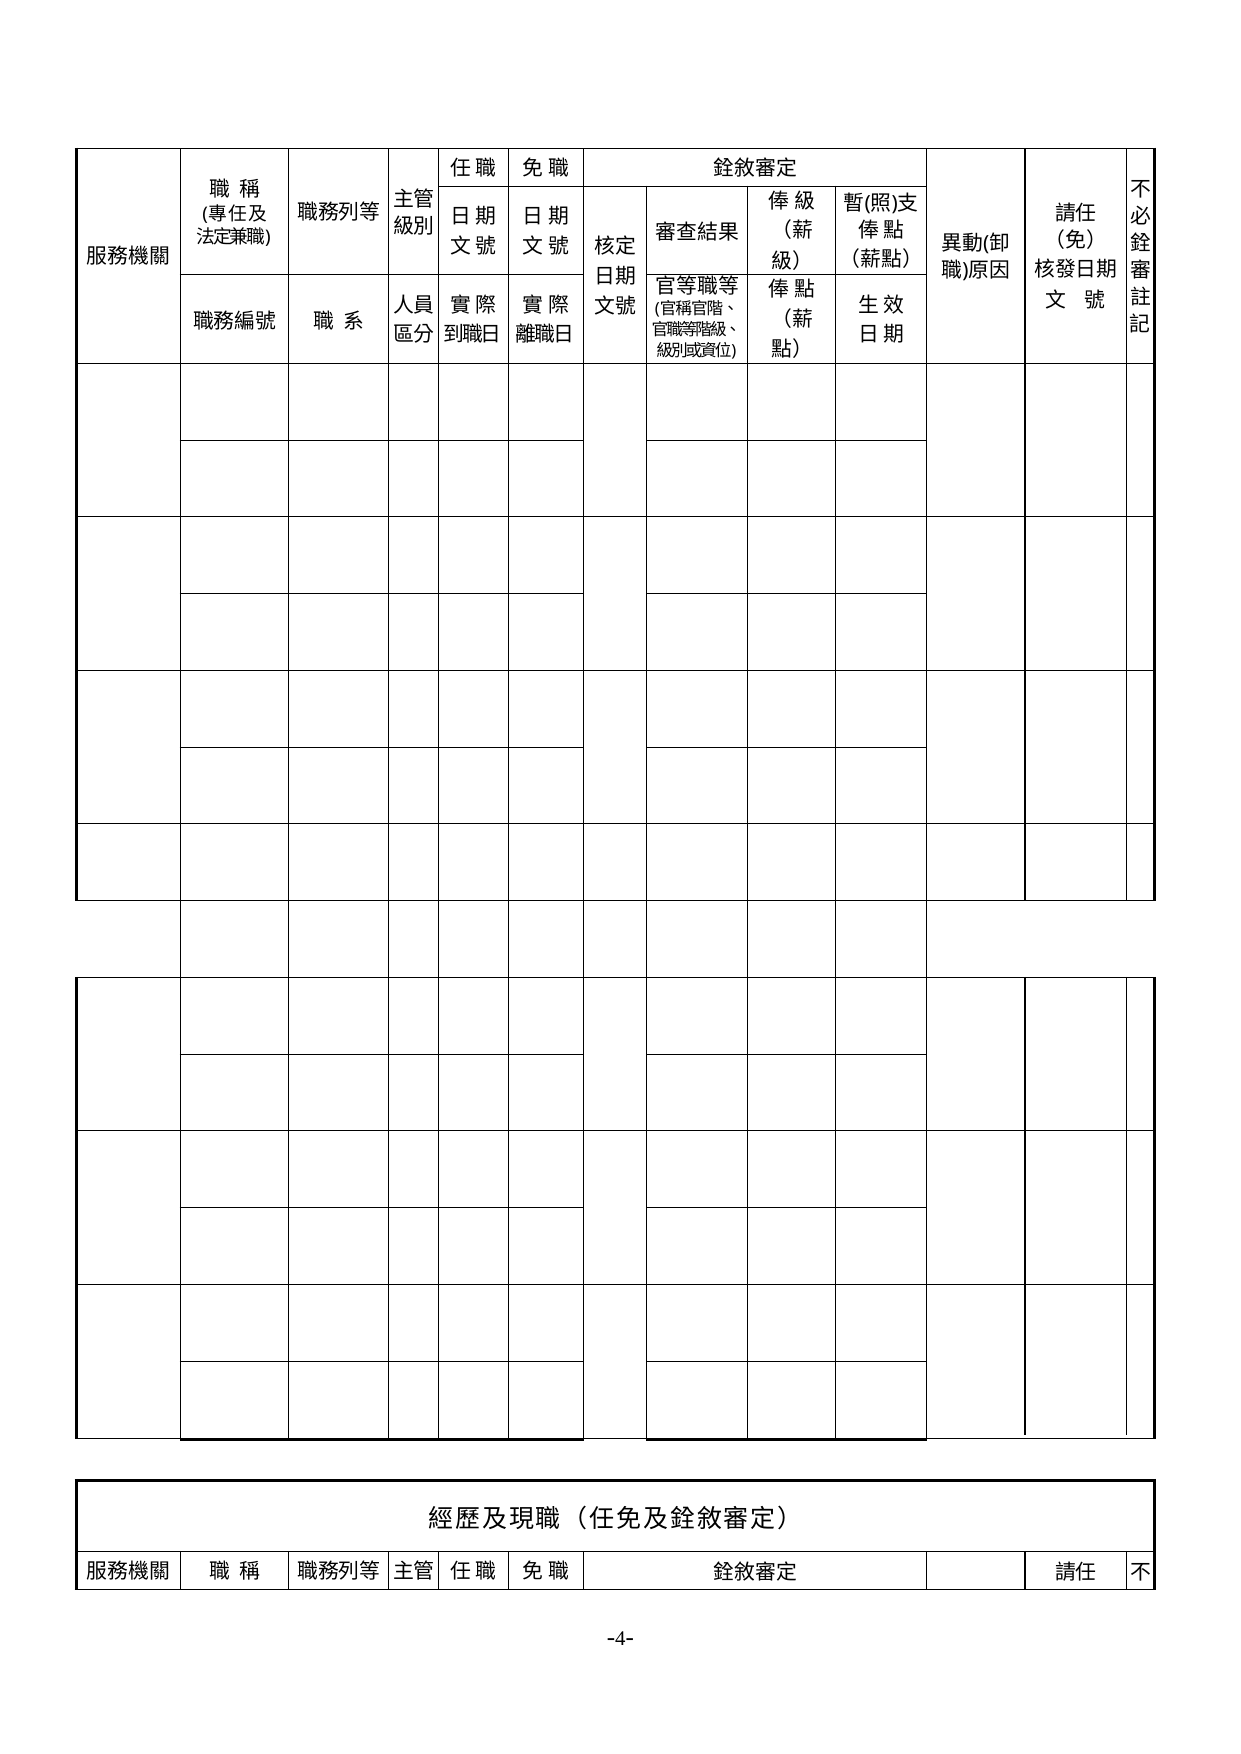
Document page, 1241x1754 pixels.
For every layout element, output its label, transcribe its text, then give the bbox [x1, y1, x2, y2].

table_cell [1127, 671, 1153, 823]
table_cell [748, 1055, 835, 1130]
table_cell [181, 671, 288, 747]
table_cell [584, 671, 646, 823]
table_cell [389, 1208, 438, 1284]
table_cell [584, 978, 646, 1130]
table_cell [927, 1552, 1024, 1589]
table_cell 職 稱 [181, 1552, 288, 1589]
table_cell [439, 1055, 508, 1130]
table_cell [289, 824, 388, 900]
table_cell [748, 824, 835, 900]
table_cell 任 職 [439, 149, 508, 186]
table_cell [927, 824, 1024, 900]
table_cell [836, 748, 926, 823]
table_cell [289, 594, 388, 670]
table_cell [647, 748, 747, 823]
table_cell [836, 1362, 926, 1437]
table_cell [927, 1131, 1024, 1284]
table_cell [836, 901, 926, 977]
table_cell [439, 901, 508, 977]
table_cell [748, 1285, 835, 1361]
table_cell 俸 點 （薪點） [748, 275, 835, 363]
table_cell [181, 978, 288, 1054]
table_cell [78, 1285, 180, 1437]
table_cell [927, 364, 1024, 516]
table_cell [289, 901, 388, 977]
table_cell [289, 671, 388, 747]
table_cell 免 職 [509, 149, 583, 186]
table_cell [647, 1362, 747, 1437]
table_cell [1127, 1131, 1153, 1284]
table_cell [1026, 978, 1126, 1130]
table_cell [647, 1208, 747, 1284]
table_cell 日 期 文 號 [439, 187, 508, 274]
table_cell [647, 364, 747, 439]
table_cell 核定日期文號 [584, 187, 646, 363]
table_cell [647, 978, 747, 1054]
table_cell [836, 441, 926, 516]
table_cell [748, 978, 835, 1054]
table_cell [289, 1208, 388, 1284]
table_cell [181, 824, 288, 900]
table_cell 俸 級 （薪級） [748, 187, 835, 274]
table_cell [584, 1285, 646, 1437]
table_cell [439, 1285, 508, 1361]
table_cell [509, 364, 583, 439]
table_cell [509, 671, 583, 747]
table_cell [439, 1131, 508, 1207]
table_cell [78, 364, 180, 516]
table_cell [389, 978, 438, 1054]
table_cell [927, 517, 1024, 670]
table_cell [836, 517, 926, 593]
table_cell [389, 824, 438, 900]
table_cell [509, 1131, 583, 1207]
table_cell [1127, 517, 1153, 670]
table_cell [289, 1362, 388, 1437]
table_cell 人員 區分 [389, 275, 438, 363]
table_cell [389, 1055, 438, 1130]
table_cell 主管 級別 [389, 149, 438, 274]
table_cell [439, 748, 508, 823]
table_cell [1026, 1131, 1126, 1284]
table_cell [181, 901, 288, 977]
table_cell [289, 364, 388, 439]
table_cell 任 職 [439, 1552, 508, 1589]
table_cell [181, 1362, 288, 1437]
table_cell [509, 1208, 583, 1284]
table_cell 職務列等 [289, 1552, 388, 1589]
table_cell [389, 671, 438, 747]
table_cell [181, 364, 288, 439]
table_cell [439, 1208, 508, 1284]
table_cell [181, 517, 288, 593]
table_cell 職 系 [289, 275, 388, 363]
table_cell [389, 901, 438, 977]
table_cell [509, 1285, 583, 1361]
table_cell [836, 1131, 926, 1207]
table_cell [389, 517, 438, 593]
table_cell [647, 824, 747, 900]
table_cell [647, 1131, 747, 1207]
table_cell 服務機關 [78, 149, 180, 363]
table_cell [509, 1362, 583, 1437]
table_cell [836, 1055, 926, 1130]
table_cell [1025, 1285, 1126, 1437]
table_cell 實 際 到職日 [439, 275, 508, 363]
table_cell [389, 748, 438, 823]
table_cell [836, 364, 926, 439]
table_cell [836, 671, 926, 747]
table_header 經歷及現職（任免及銓敘審定） [78, 1482, 1153, 1551]
table_cell [181, 1208, 288, 1284]
table_cell [748, 364, 835, 439]
table_cell [439, 1362, 508, 1437]
table_cell [389, 1285, 438, 1361]
table_cell [181, 1131, 288, 1207]
table_cell [509, 594, 583, 670]
table_cell [389, 594, 438, 670]
table_cell 生 效 日 期 [836, 275, 926, 363]
table_cell [1026, 517, 1126, 670]
table_cell 免 職 [509, 1552, 583, 1589]
table_cell 異動(卸職)原因 [927, 149, 1024, 363]
table_cell [584, 517, 646, 670]
table_cell [181, 748, 288, 823]
table_cell [748, 901, 835, 977]
table_cell [78, 671, 180, 823]
table_cell [509, 901, 583, 977]
table_cell [836, 1285, 926, 1361]
table_cell [439, 671, 508, 747]
table_cell [181, 441, 288, 516]
table_cell [181, 594, 288, 670]
table_cell [836, 978, 926, 1054]
table_cell [439, 978, 508, 1054]
table_cell [289, 1055, 388, 1130]
table_cell 審查結果 [647, 187, 747, 274]
table_cell 職務列等 [289, 149, 388, 274]
table_cell [748, 1208, 835, 1284]
table_cell [647, 671, 747, 747]
table_cell [647, 517, 747, 593]
table_cell [1127, 978, 1153, 1130]
table_cell [1127, 824, 1153, 900]
table_cell [927, 671, 1024, 823]
table_cell [78, 978, 180, 1130]
table_cell 服務機關 [78, 1552, 180, 1589]
table_cell [509, 517, 583, 593]
table_cell [509, 441, 583, 516]
table_cell 不必銓審註記 [1127, 149, 1153, 363]
table_cell [289, 1131, 388, 1207]
table_cell 銓敘審定 [584, 1552, 926, 1589]
table_cell 不 [1127, 1552, 1153, 1589]
table_cell [439, 517, 508, 593]
table_cell [748, 441, 835, 516]
table_cell [647, 441, 747, 516]
table_cell [836, 594, 926, 670]
table_cell [509, 748, 583, 823]
table_cell [584, 364, 646, 516]
table_cell [748, 1362, 835, 1437]
table_cell [439, 364, 508, 439]
table_cell [389, 1131, 438, 1207]
table_cell 實 際 離職日 [509, 275, 583, 363]
table_cell [836, 1208, 926, 1284]
table_cell [647, 1055, 747, 1130]
table_cell [927, 1285, 1025, 1437]
table_cell [836, 824, 926, 900]
table_cell [647, 901, 747, 977]
table_cell [1127, 364, 1153, 516]
table_cell [289, 517, 388, 593]
table_cell [181, 1285, 288, 1361]
table_cell [647, 594, 747, 670]
table_cell 日 期 文 號 [509, 187, 583, 274]
table_cell [509, 1055, 583, 1130]
table_cell 暫(照)支 俸 點 （薪點） [836, 187, 926, 274]
table_cell [289, 1285, 388, 1361]
table_cell [389, 364, 438, 439]
table_cell 官等職等(官稱官階、 官職等階級、 級別或資位) [647, 275, 747, 363]
table_cell [748, 1131, 835, 1207]
table_cell [1126, 1285, 1153, 1437]
table_cell [289, 441, 388, 516]
table_cell 職 稱 (專任及 法定兼職) [181, 149, 288, 274]
table_cell [1026, 671, 1126, 823]
table_cell 請任（免） 核發日期文 號 [1026, 149, 1126, 363]
table_cell [748, 671, 835, 747]
table_cell [1026, 364, 1126, 516]
table_cell [439, 824, 508, 900]
table_cell [181, 1055, 288, 1130]
table_cell [748, 748, 835, 823]
table_cell [439, 441, 508, 516]
table_cell [1026, 824, 1126, 900]
table_cell 銓敘審定 [584, 149, 926, 186]
table_cell [439, 594, 508, 670]
table_cell [748, 594, 835, 670]
table_cell [289, 978, 388, 1054]
table_cell [584, 824, 646, 900]
table_cell [289, 748, 388, 823]
table_cell 職務編號 [181, 275, 288, 363]
table_cell [748, 517, 835, 593]
table_cell [509, 824, 583, 900]
table_cell [78, 517, 180, 670]
table_cell 主管 [389, 1552, 438, 1589]
table_cell [389, 441, 438, 516]
table_cell [584, 1131, 646, 1284]
table_cell [647, 1285, 747, 1361]
table_cell [509, 978, 583, 1054]
table_cell [927, 978, 1024, 1130]
table_cell 請任 [1026, 1552, 1126, 1589]
table_cell [389, 1362, 438, 1437]
table_cell [78, 1131, 180, 1284]
table_cell [78, 824, 180, 900]
